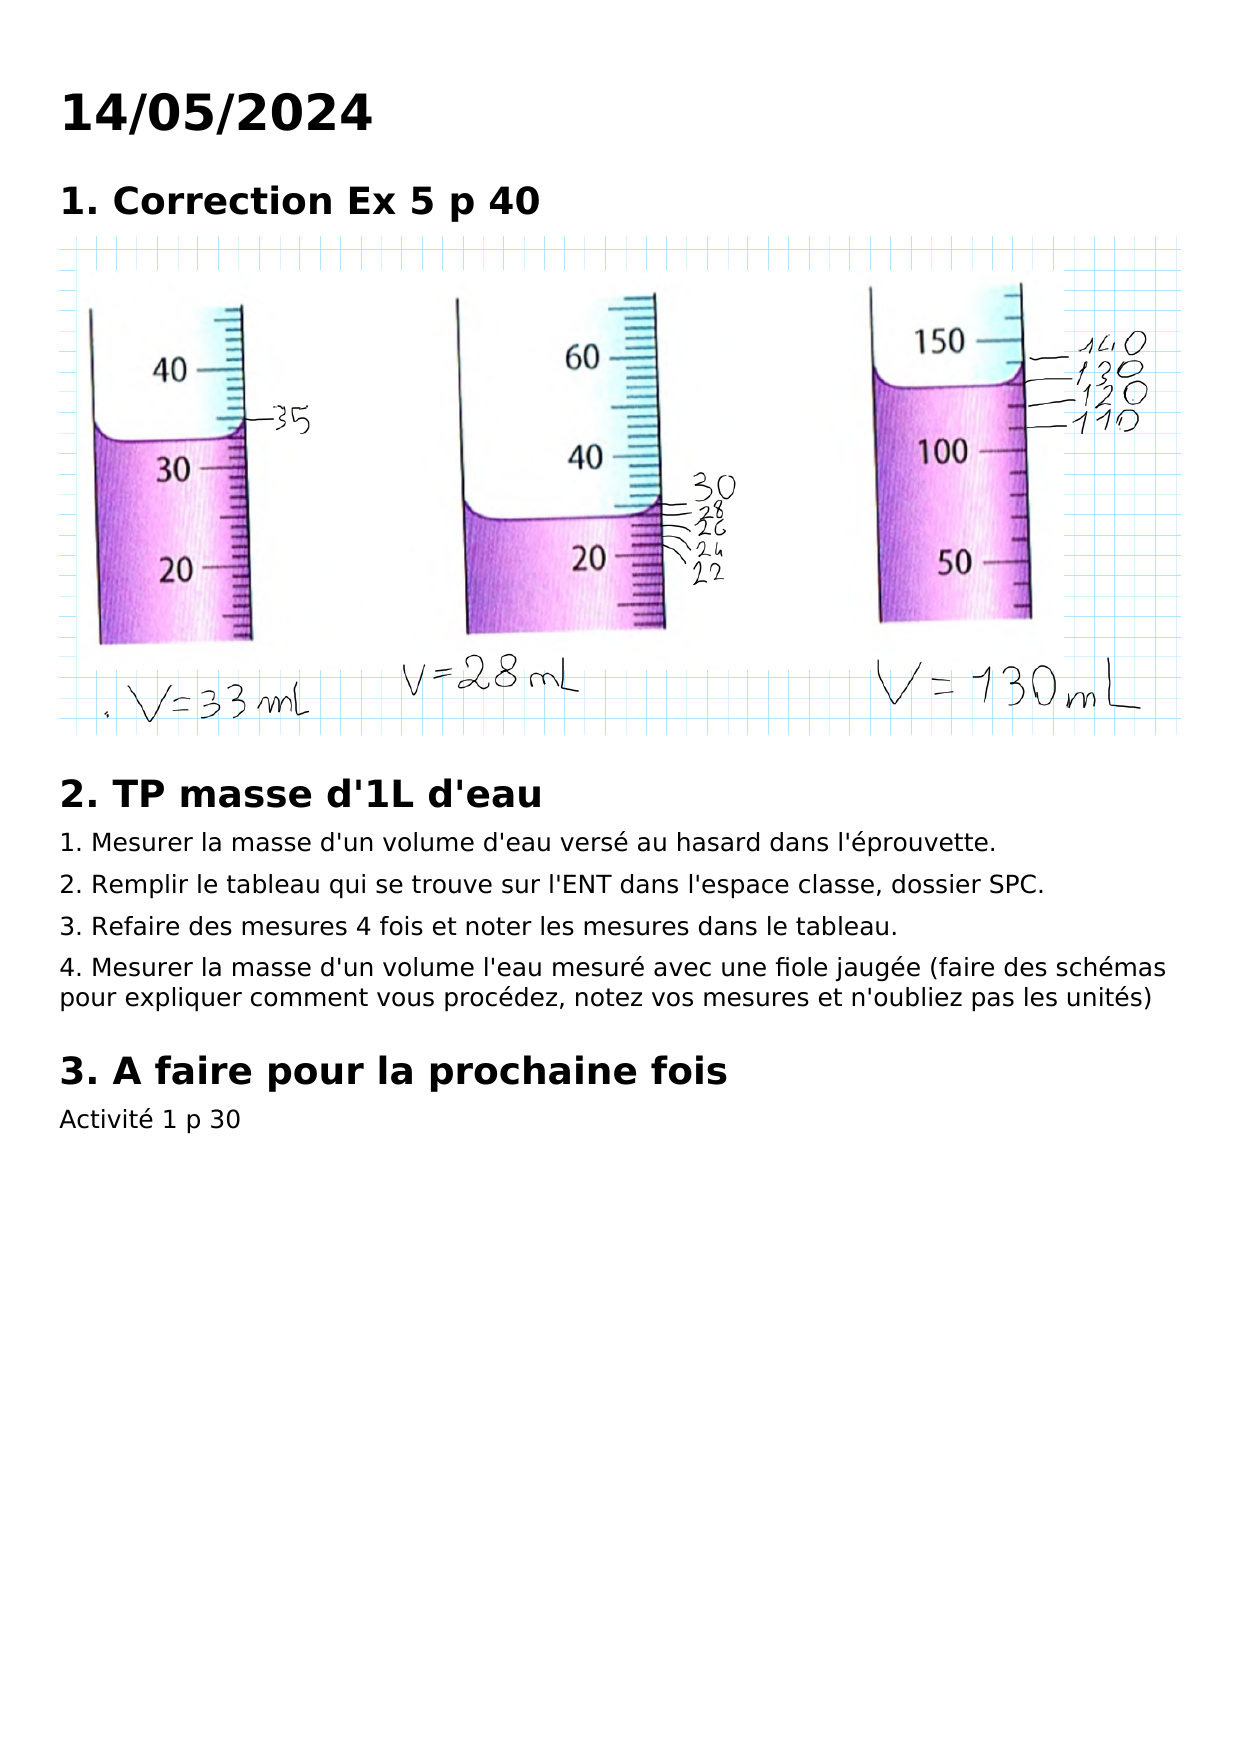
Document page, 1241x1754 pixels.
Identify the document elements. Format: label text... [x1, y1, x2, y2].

subtitle 1. Correction Ex 5 p 40 [59, 180, 1181, 223]
text 2. Remplir le tableau qui se trouve sur l'ENT dans l'espace classe, dossier SPC. [59, 870, 1181, 899]
subtitle 2. TP masse d'1L d'eau [59, 772, 1181, 816]
text 1. Mesurer la masse d'un volume d'eau versé au hasard dans l'éprouvette. [59, 828, 1181, 858]
text Activité 1 p 30 [59, 1106, 1181, 1135]
text 4. Mesurer la masse d'un volume l'eau mesuré avec une fiole jaugée (faire des schémas pour expliquer comment vous procédez, notez vos mesures et n'oubliez pas les unités) [59, 953, 1181, 1012]
subtitle 14/05/2024 [59, 84, 1181, 142]
subtitle 3. A faire pour la prochaine fois [59, 1049, 1181, 1093]
picture [59, 236, 1182, 735]
text 3. Refaire des mesures 4 fois et noter les mesures dans le tableau. [59, 912, 1181, 941]
